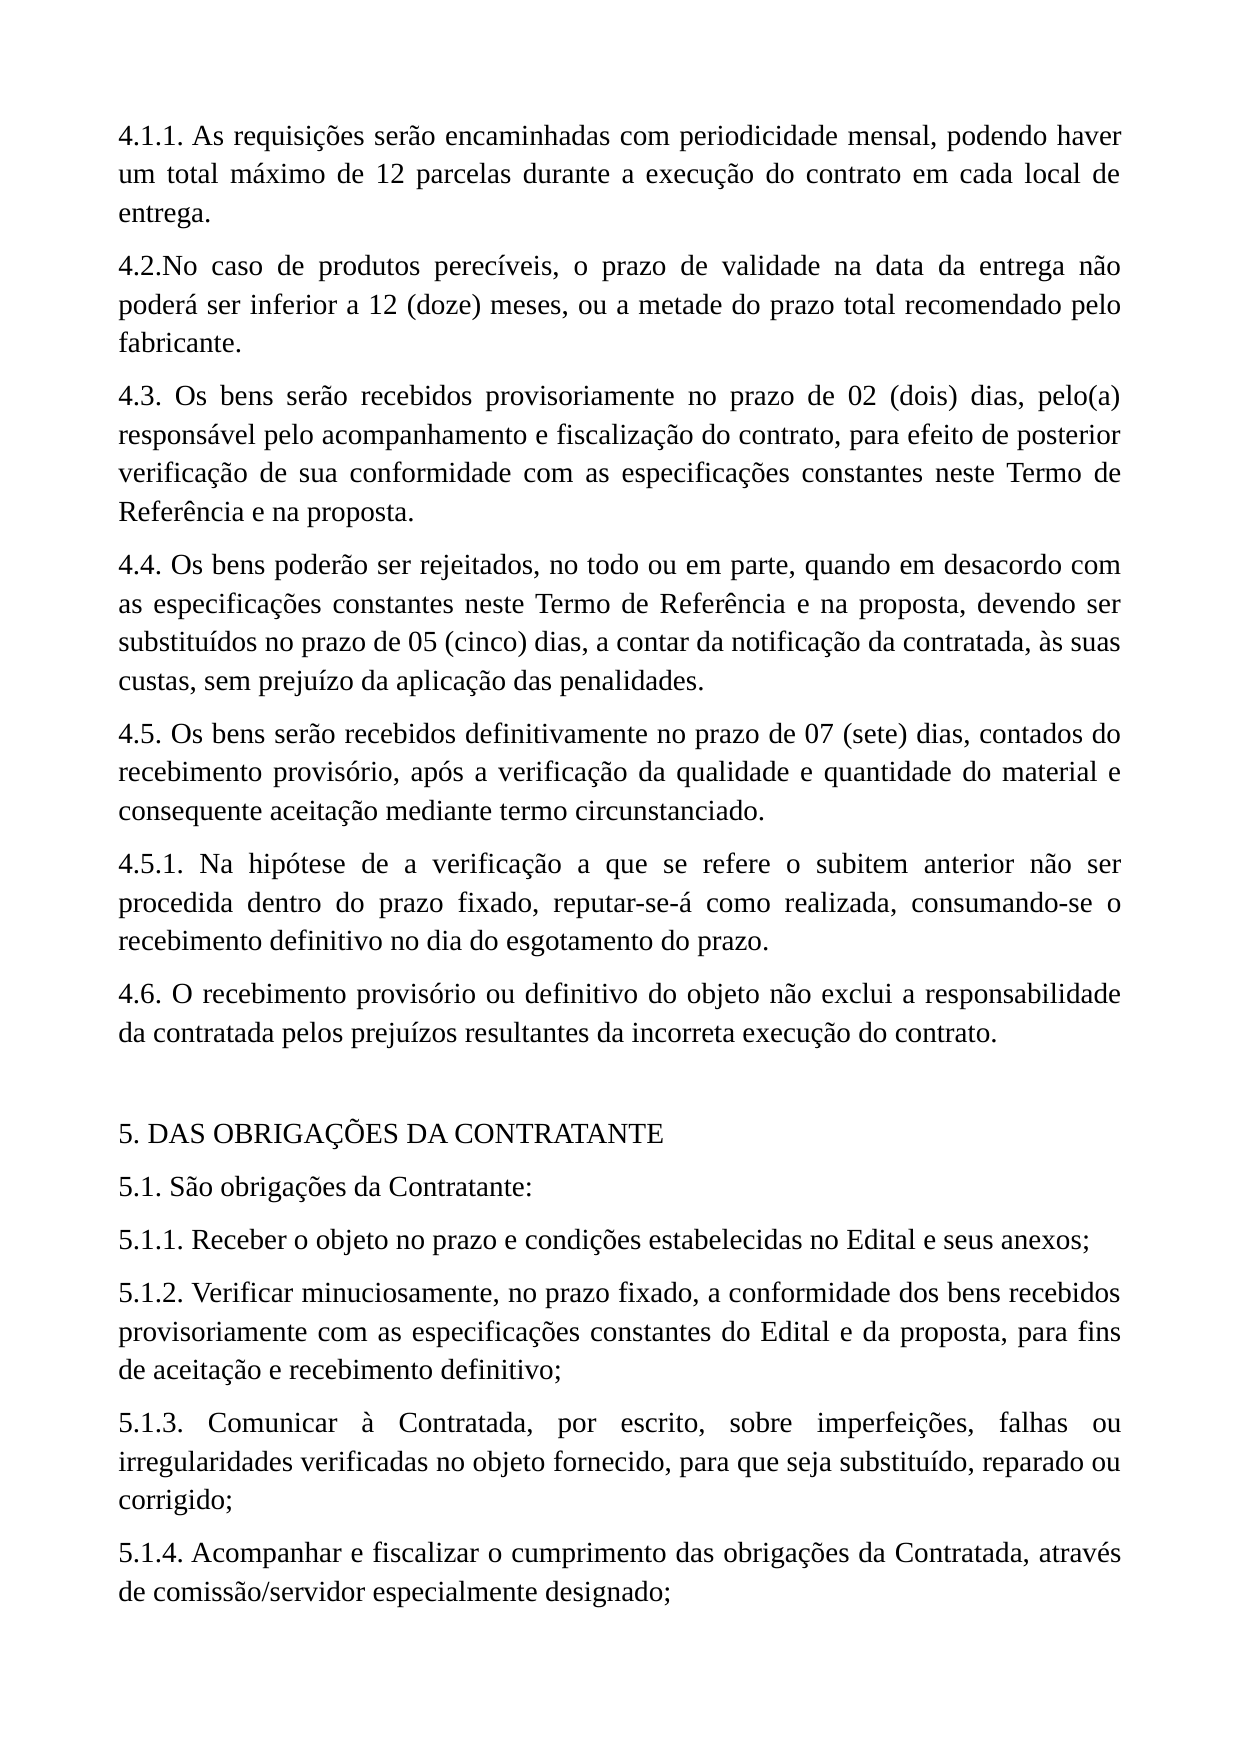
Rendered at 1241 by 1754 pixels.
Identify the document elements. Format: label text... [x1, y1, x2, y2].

text 4.3. Os bens serão recebidos provisoriamente no prazo de 02 (dois) dias, pelo(a) responsável pelo acompanhamento e fiscalização do contrato, para efeito de posterior verificação de sua conformidade com as especificações constantes neste Termo de Referência e na proposta. [118, 378, 1122, 528]
text 4.6. O recebimento provisório ou definitivo do objeto não exclui a responsabilidade da contratada pelos prejuízos resultantes da incorreta execução do contrato. [118, 976, 1122, 1048]
text 5.1. São obrigações da Contratante: [118, 1169, 1122, 1202]
text 4.4. Os bens poderão ser rejeitados, no todo ou em parte, quando em desacordo com as especificações constantes neste Termo de Referência e na proposta, devendo ser substituídos no prazo de 05 (cinco) dias, a contar da notificação da contratada, às suas custas, sem prejuízo da aplicação das penalidades. [118, 547, 1122, 696]
text 5.1.1. Receber o objeto no prazo e condições estabelecidas no Edital e seus anexos; [118, 1222, 1122, 1256]
text 4.5. Os bens serão recebidos definitivamente no prazo de 07 (sete) dias, contados do recebimento provisório, após a verificação da qualidade e quantidade do material e consequente aceitação mediante termo circunstanciado. [118, 716, 1122, 827]
text 5.1.2. Verificar minuciosamente, no prazo fixado, a conformidade dos bens recebidos provisoriamente com as especificações constantes do Edital e da proposta, para fins de aceitação e recebimento definitivo; [118, 1275, 1122, 1386]
text 4.2.No caso de produtos perecíveis, o prazo de validade na data da entrega não poderá ser inferior a 12 (doze) meses, ou a metade do prazo total recomendado pelo fabricante. [118, 248, 1122, 359]
text 5. DAS OBRIGAÇÕES DA CONTRATANTE [118, 1116, 1122, 1149]
text 5.1.4. Acompanhar e fiscalizar o cumprimento das obrigações da Contratada, através de comissão/servidor especialmente designado; [118, 1536, 1122, 1608]
text 4.5.1. Na hipótese de a verificação a que se refere o subitem anterior não ser procedida dentro do prazo fixado, reputar-se-á como realizada, consumando-se o recebimento definitivo no dia do esgotamento do prazo. [118, 846, 1122, 957]
text 5.1.3. Comunicar à Contratada, por escrito, sobre imperfeições, falhas ou irregularidades verificadas no objeto fornecido, para que seja substituído, reparado ou corrigido; [118, 1405, 1122, 1516]
text 4.1.1. As requisições serão encaminhadas com periodicidade mensal, podendo haver um total máximo de 12 parcelas durante a execução do contrato em cada local de entrega. [118, 118, 1122, 229]
